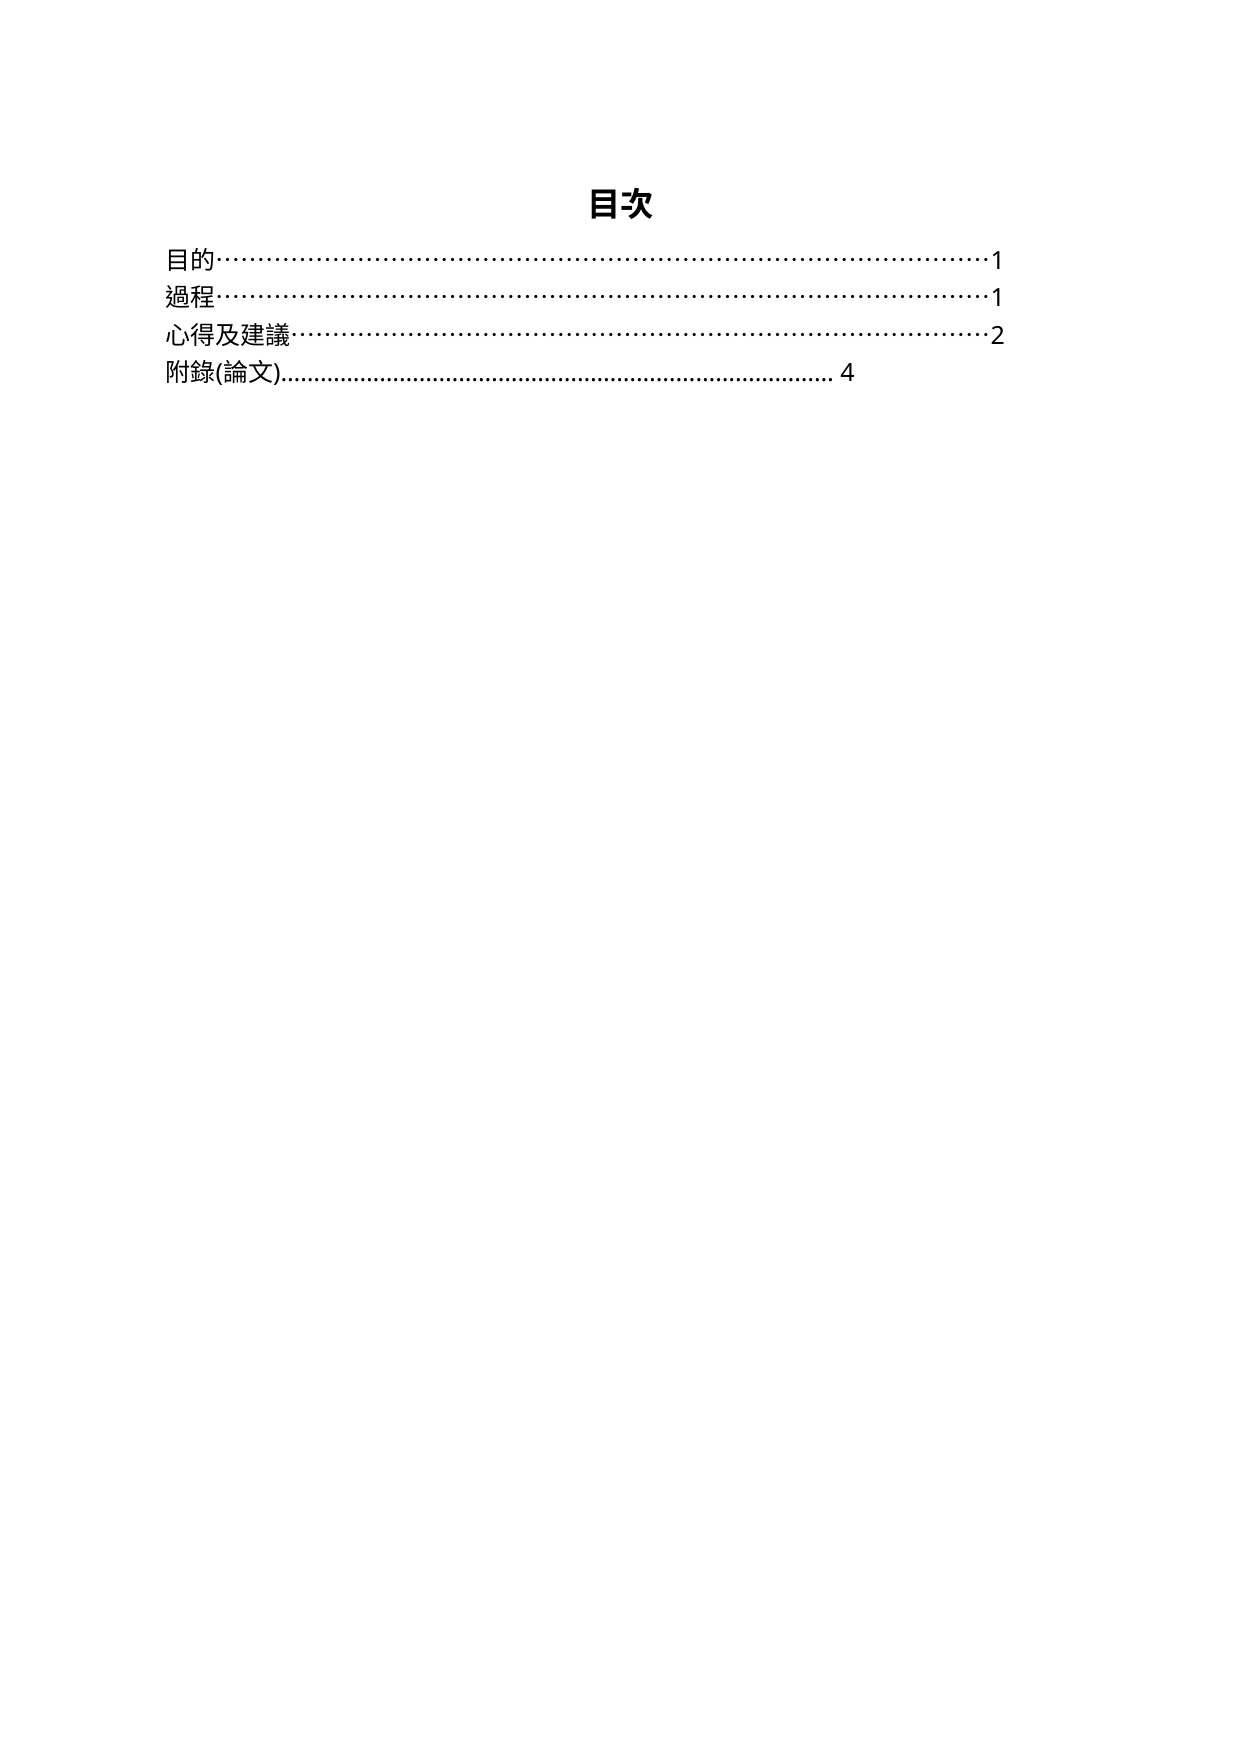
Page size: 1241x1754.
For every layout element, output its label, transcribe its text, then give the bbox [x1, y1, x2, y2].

text 附錄(論文)………………………………………………………………………… 4 [165, 352, 1075, 389]
text 目次 [165, 164, 1075, 239]
text 心得及建議…………………………………………………………………………2 [165, 314, 1075, 352]
text 目的…………………………………………………………………………………1 [165, 239, 1075, 277]
text 過程…………………………………………………………………………………1 [165, 277, 1075, 314]
